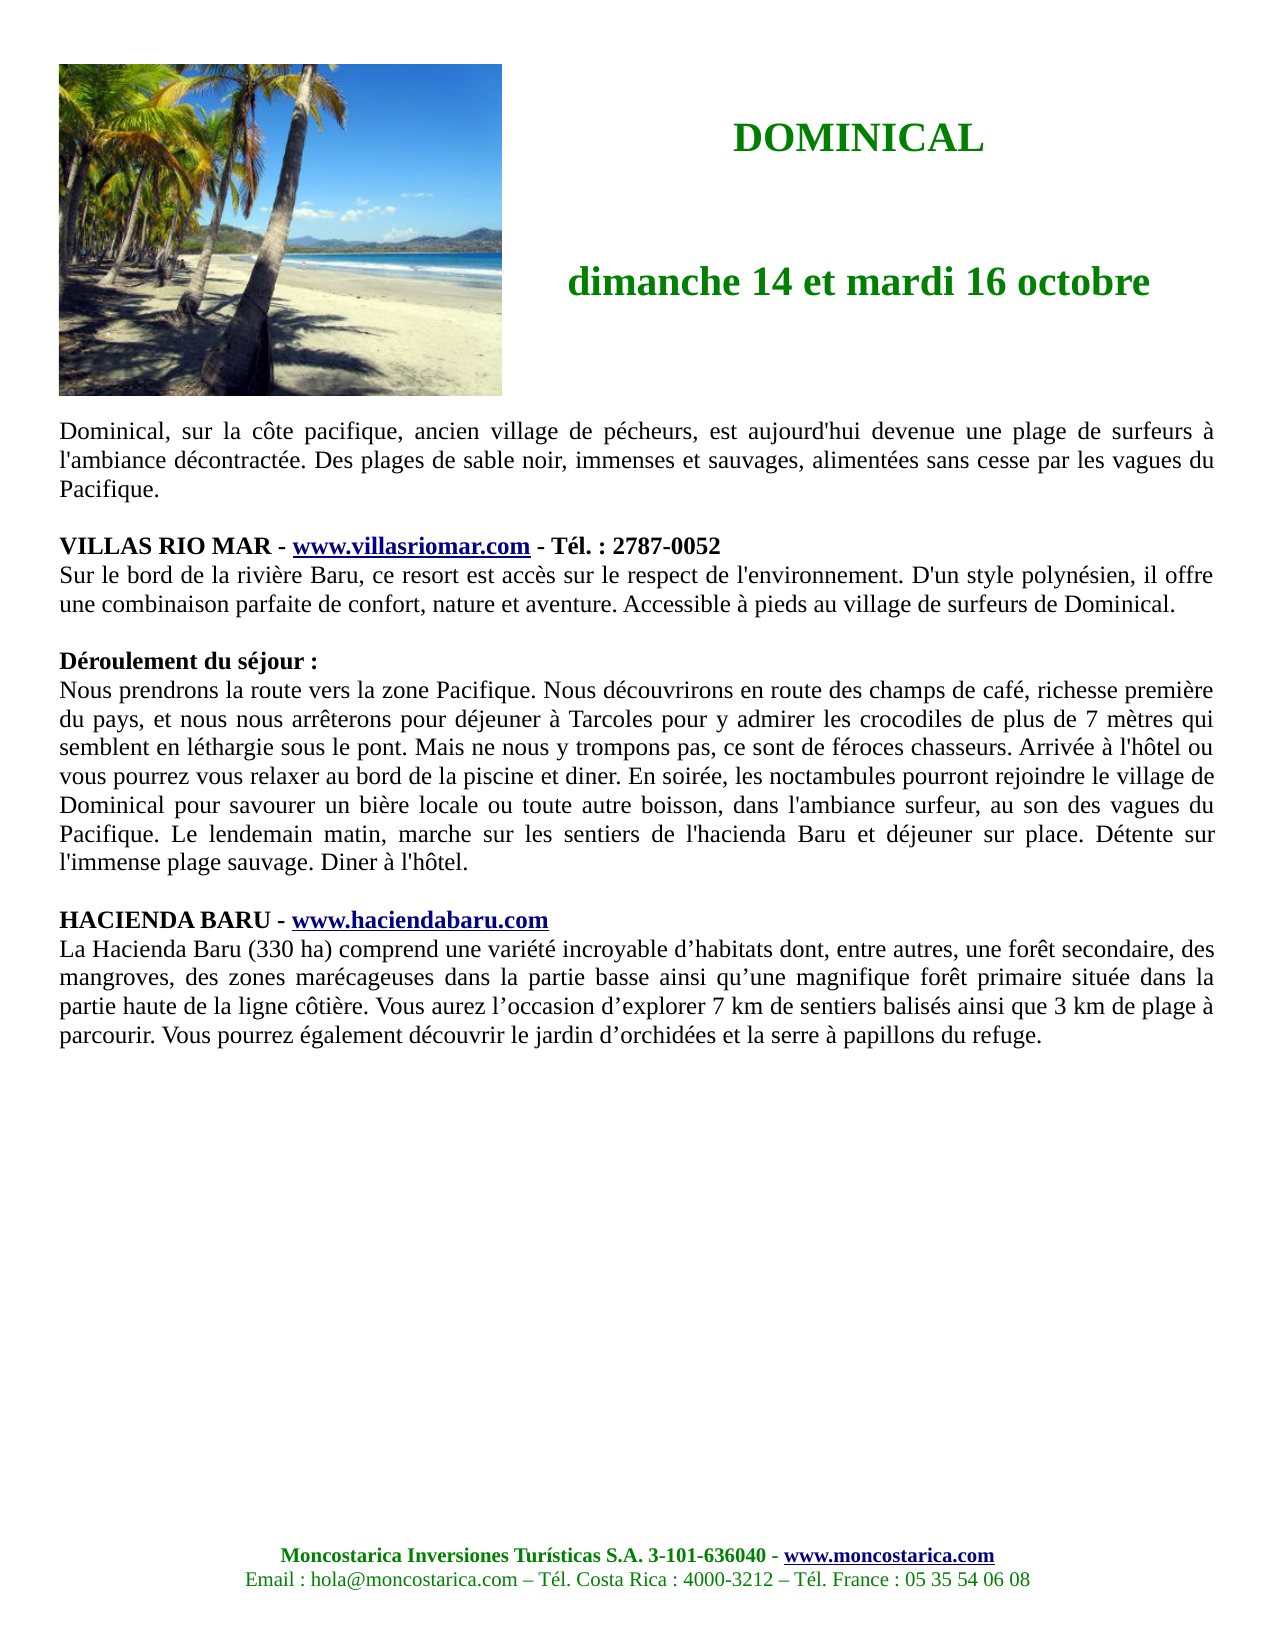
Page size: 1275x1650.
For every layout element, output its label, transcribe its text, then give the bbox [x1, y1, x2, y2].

text Déroulement du séjour : [59, 646, 1216, 675]
text Dominical, sur la côte pacifique, ancien village de pécheurs, est aujourd'hui devenue une plage de surfeurs à l'ambiance décontractée. Des plages de sable noir, immenses et sauvages, alimentées sans cesse par les vagues du Pacifique. [59, 416, 1216, 502]
text HACIENDA BARU - www.haciendabaru.com [59, 905, 1216, 934]
text Nous prendrons la route vers la zone Pacifique. Nous découvrirons en route des champs de café, richesse première du pays, et nous nous arrêterons pour déjeuner à Tarcoles pour y admirer les crocodiles de plus de 7 mètres qui semblent en léthargie sous le pont. Mais ne nous y trompons pas, ce sont de féroces chasseurs. Arrivée à l'hôtel ou vous pourrez vous relaxer au bord de la piscine et diner. En soirée, les noctambules pourront rejoindre le village de Dominical pour savourer un bière locale ou toute autre boisson, dans l'ambiance surfeur, au son des vagues du Pacifique. Le lendemain matin, marche sur les sentiers de l'hacienda Baru et déjeuner sur place. Détente sur l'immense plage sauvage. Diner à l'hôtel. [59, 675, 1216, 876]
table_header DOMINICAL dimanche 14 et mardi 16 octobre [502, 59, 1216, 416]
text Sur le bord de la rivière Baru, ce resort est accès sur le respect de l'environnement. D'un style polynésien, il offre une combinaison parfaite de confort, nature et aventure. Accessible à pieds au village de surfeurs de Dominical. [59, 560, 1216, 617]
table_header [59, 59, 502, 64]
picture [58, 64, 502, 396]
text VILLAS RIO MAR - www.villasriomar.com - Tél. : 2787-0052 [59, 531, 1216, 560]
text La Hacienda Baru (330 ha) comprend une variété incroyable d’habitats dont, entre autres, une forêt secondaire, des mangroves, des zones marécageuses dans la partie basse ainsi qu’une magnifique forêt primaire située dans la partie haute de la ligne côtière. Vous aurez l’occasion d’explorer 7 km de sentiers balisés ainsi que 3 km de plage à parcourir. Vous pourrez également découvrir le jardin d’orchidées et la serre à papillons du refuge. [59, 934, 1216, 1049]
table_header [59, 396, 502, 416]
